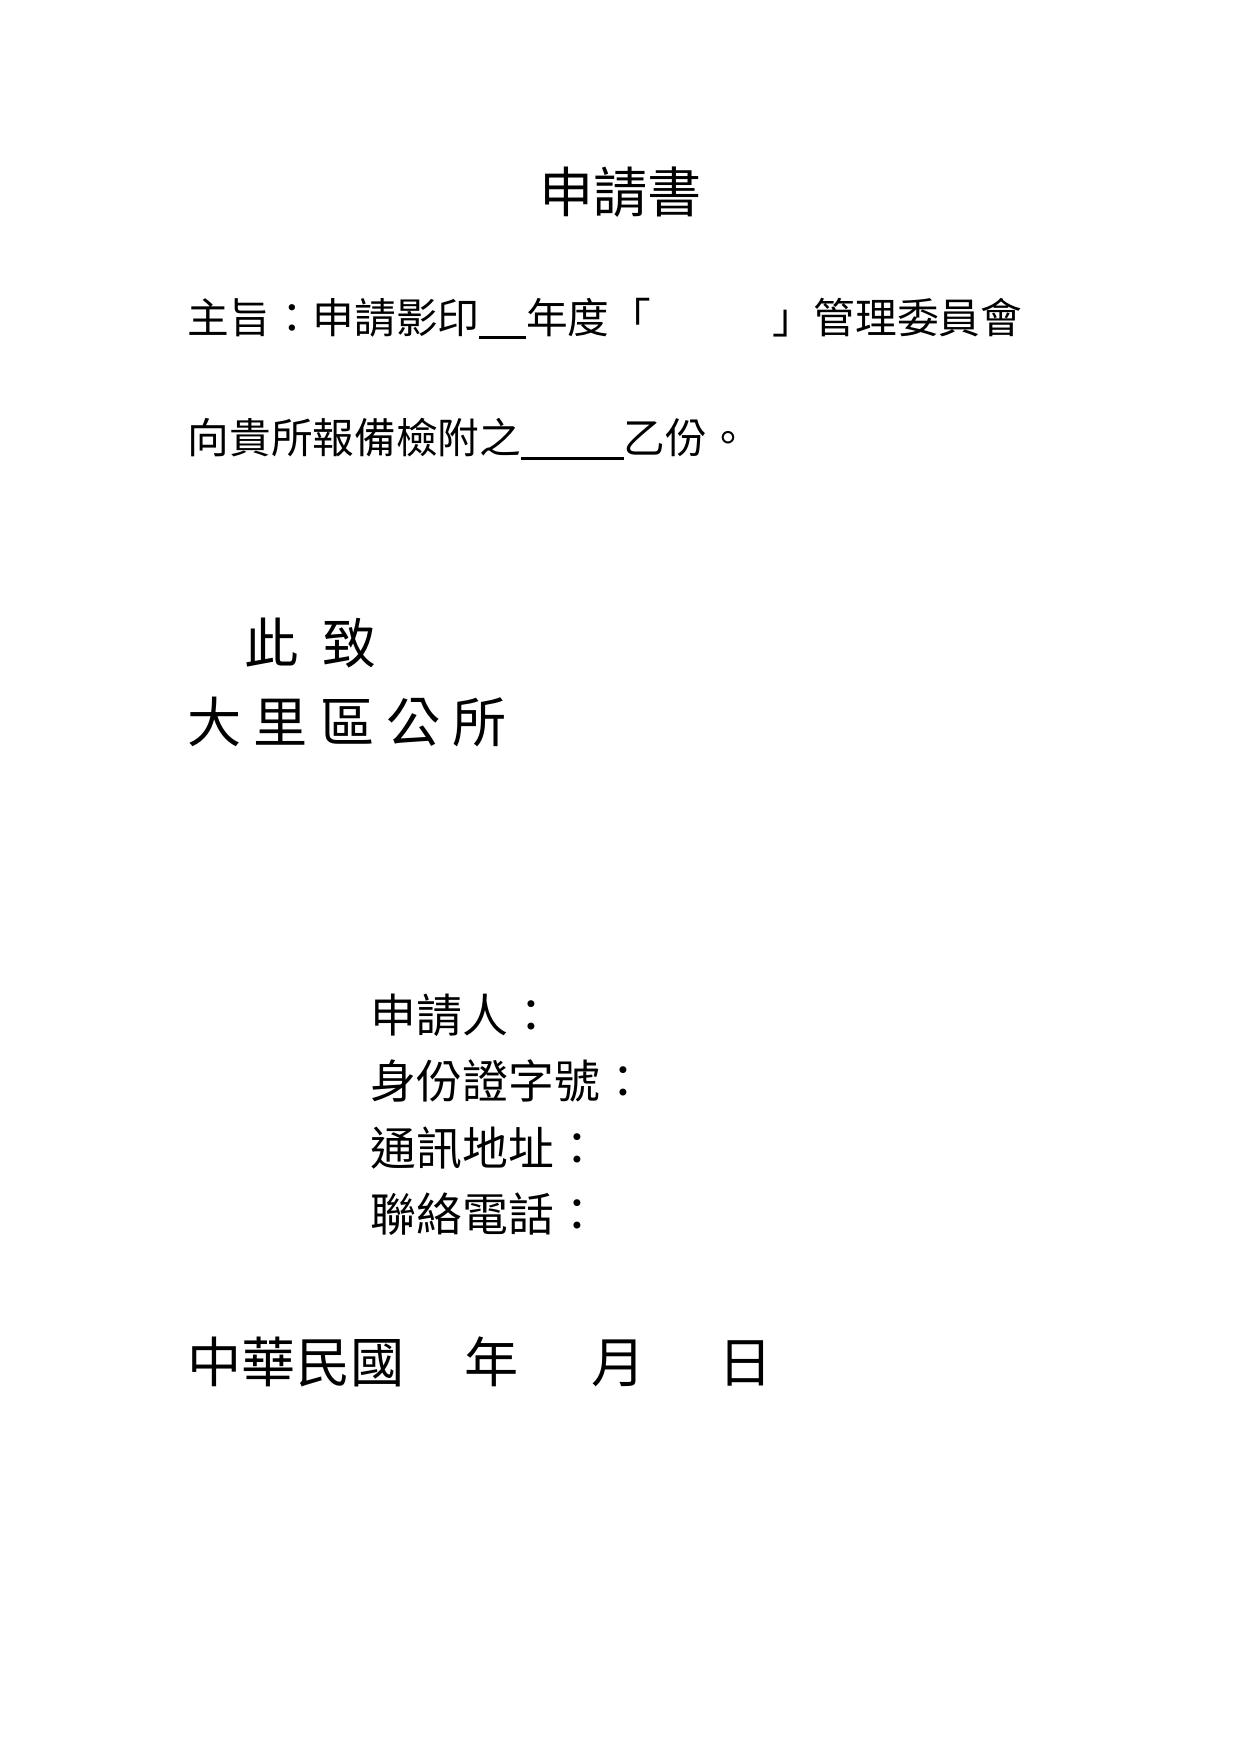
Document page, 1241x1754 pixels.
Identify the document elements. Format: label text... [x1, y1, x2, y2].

text 申請書 [187, 150, 1053, 228]
text 中華民國 年 月 日 [187, 1319, 1053, 1398]
text 身份證字號： [187, 1045, 1053, 1112]
text 主旨：申請影印 年度「 」管理委員會向貴所報備檢附之 乙份。 [187, 285, 1053, 466]
text 大 里 區 公 所 [187, 679, 1053, 758]
text 此 致 [187, 601, 1053, 679]
text 聯絡電話： [187, 1178, 1053, 1244]
text 申請人： [187, 979, 1053, 1045]
text 通訊地址： [187, 1112, 1053, 1178]
